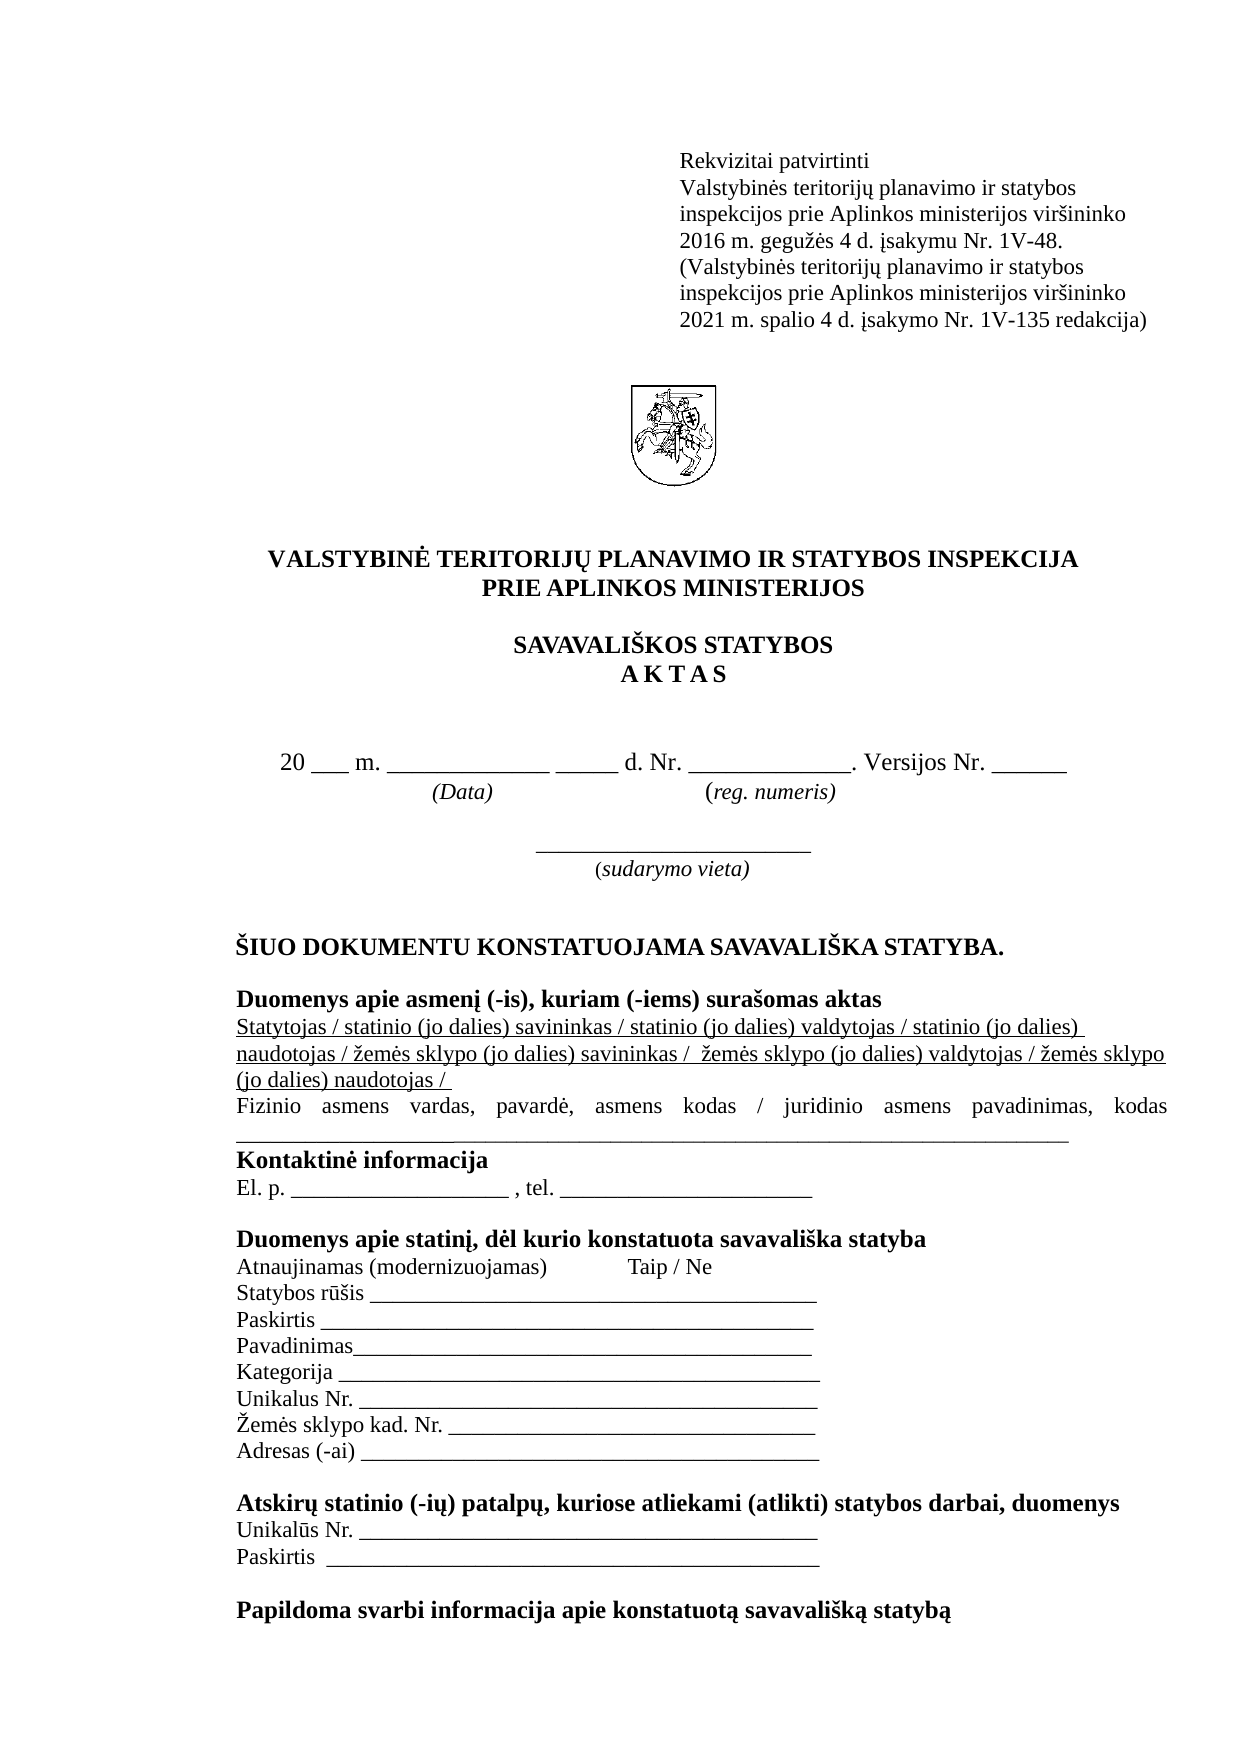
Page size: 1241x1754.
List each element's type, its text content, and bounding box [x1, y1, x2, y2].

text A K T A S [177, 659, 1169, 688]
text inspekcijos prie Aplinkos ministerijos viršininko [177, 279, 1169, 306]
text Valstybinės teritorijų planavimo ir statybos [177, 174, 1169, 200]
text Statybos rūšis _______________________________________ [177, 1279, 1169, 1306]
text Paskirtis ___________________________________________ [177, 1306, 1169, 1332]
text Žemės sklypo kad. Nr. ________________________________ [177, 1411, 1169, 1437]
text inspekcijos prie Aplinkos ministerijos viršininko [177, 200, 1169, 227]
text Duomenys apie asmenį (-is), kuriam (-iems) surašomas aktas [177, 984, 1169, 1013]
text ŠIUO DOKUMENTU KONSTATUOJAMA SAVAVALIŠKA STATYBA. [177, 932, 1169, 960]
text 20 ___ m. _____________ _____ d. Nr. _____________. Versijos Nr. ______ [177, 747, 1169, 776]
text ________________________ [177, 828, 1169, 855]
text Atskirų statinio (-ių) patalpų, kuriose atliekami (atlikti) statybos darbai, duomenys [177, 1488, 1169, 1517]
text El. p. ___________________ , tel. ______________________ [177, 1174, 1169, 1200]
text PRIE APLINKOS MINISTERIJOS [177, 573, 1169, 601]
text Kategorija __________________________________________ [177, 1358, 1169, 1385]
text Kontaktinė informacija [177, 1145, 1169, 1174]
text (sudarymo vieta) [177, 855, 1169, 881]
text Paskirtis ___________________________________________ [177, 1543, 1169, 1569]
text (Data) (reg. numeris) [100, 776, 1169, 804]
text Papildoma svarbi informacija apie konstatuotą savavališką statybą [177, 1596, 1169, 1624]
text 2021 m. spalio 4 d. įsakymo Nr. 1V-135 redakcija) [177, 306, 1169, 332]
text Unikalus Nr. ________________________________________ [177, 1385, 1169, 1411]
text Statytojas / statinio (jo dalies) savininkas / statinio (jo dalies) valdytojas / statinio (jo dalies) naudotojas / žemės sklypo (jo dalies) savininkas / žemės sklypo (jo dalies) valdytojas / žemės sklypo (jo dalies) naudotojas / [236, 1013, 1169, 1092]
text 2016 m. gegužės 4 d. įsakymu Nr. 1V-48. [177, 227, 1169, 253]
text Pavadinimas________________________________________ [177, 1332, 1169, 1358]
text Unikalūs Nr. ________________________________________ [177, 1517, 1169, 1543]
text SAVAVALIŠKOS STATYBOS [177, 630, 1169, 659]
text VALSTYBINĖ TERITORIJŲ PLANAVIMO IR STATYBOS INSPEKCIJA [177, 544, 1169, 573]
text (Valstybinės teritorijų planavimo ir statybos [177, 253, 1169, 279]
text Adresas (-ai) ________________________________________ [177, 1437, 1169, 1464]
text Rekvizitai patvirtinti [177, 148, 1169, 174]
text Fizinio asmens vardas, pavardė, asmens kodas / juridinio asmens pavadinimas, kodas ______________________________________________________________________________ [236, 1092, 1169, 1145]
text Atnaujinamas (modernizuojamas) Taip / Ne [177, 1253, 1169, 1279]
text Duomenys apie statinį, dėl kurio konstatuota savavališka statyba [177, 1224, 1169, 1253]
